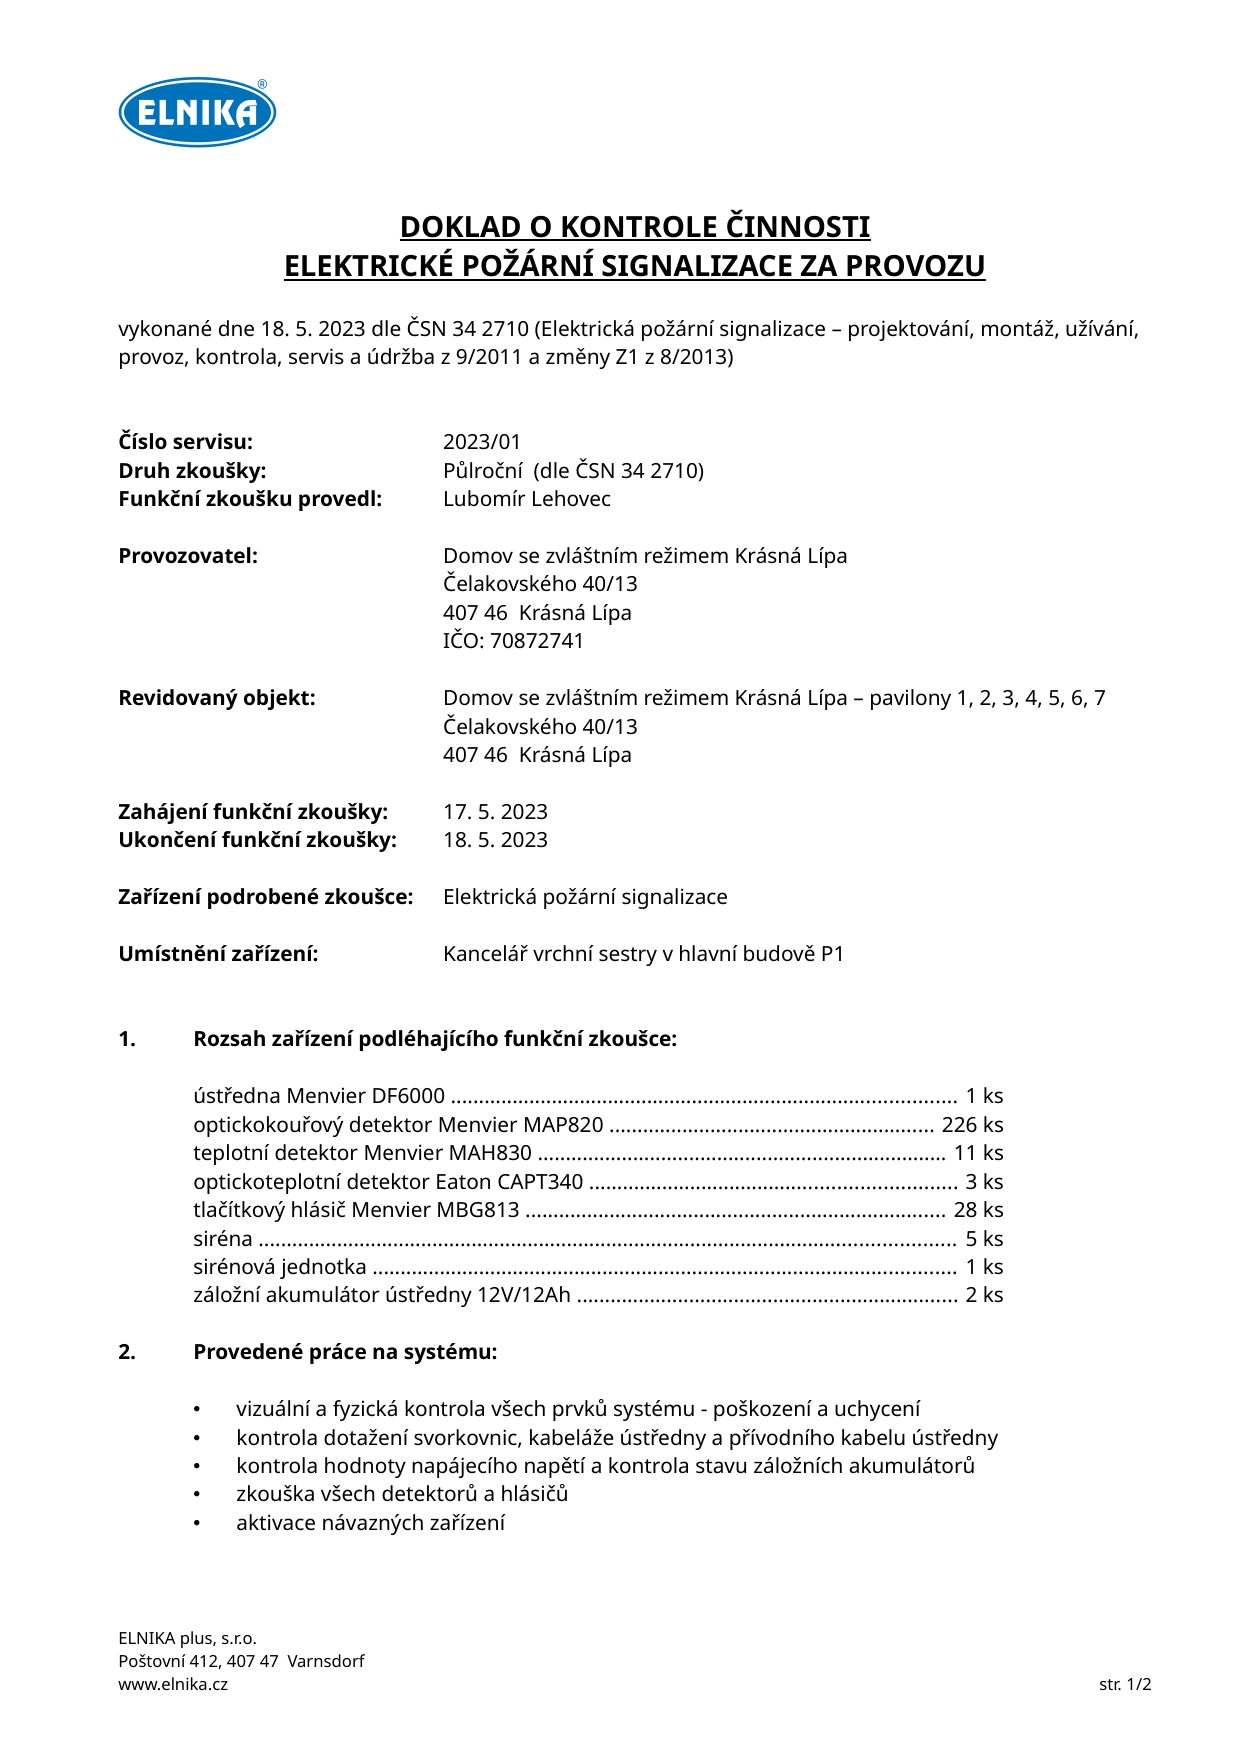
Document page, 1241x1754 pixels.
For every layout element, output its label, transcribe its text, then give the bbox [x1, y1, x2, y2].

text DOKLAD O KONTROLE ČINNOSTI ELEKTRICKÉ POŽÁRNÍ SIGNALIZACE ZA PROVOZU [118, 206, 1152, 285]
picture [118, 76, 277, 148]
text IČO: 70872741 [118, 626, 1152, 655]
text 407 46 Krásná Lípa [118, 598, 1152, 626]
text Provozovatel: Domov se zvláštním režimem Krásná Lípa [118, 541, 1152, 569]
list vizuální a fyzická kontrola všech prvků systému - poškození a uchycení [193, 1394, 1152, 1423]
list Provedené práce na systému: [118, 1337, 1152, 1366]
text Čelakovského 40/13 [118, 569, 1152, 598]
list zkouška všech detektorů a hlásičů [193, 1479, 1152, 1508]
text Zařízení podrobené zkoušce: Elektrická požární signalizace [118, 882, 1152, 911]
list aktivace návazných zařízení [193, 1508, 1152, 1536]
text Umístnění zařízení: Kancelář vrchní sestry v hlavní budově P1 [118, 939, 1152, 968]
text Revidovaný objekt: Domov se zvláštním režimem Krásná Lípa – pavilony 1, 2, 3, 4, 5, 6, 7 [118, 683, 1152, 712]
text Číslo servisu: 2023/01 [118, 427, 1152, 456]
text Funkční zkoušku provedl: Lubomír Lehovec [118, 484, 1152, 513]
list Rozsah zařízení podléhajícího funkční zkoušce: [118, 1024, 1152, 1053]
list ústředna Menvier DF6000 1 ks optickokouřový detektor Menvier MAP820 226 ks teplotní detektor Menvier MAH830 11 ks optickoteplotní detektor Eaton CAPT340 3 ks tlačítkový hlásič Menvier MBG813 28 ks siréna 5 ks sirénová jednotka 1 ks záložní akumulátor ústředny 12V/12Ah 2 ks [118, 1081, 1152, 1309]
list kontrola hodnoty napájecího napětí a kontrola stavu záložních akumulátorů [193, 1451, 1152, 1479]
text 407 46 Krásná Lípa [118, 740, 1152, 769]
list kontrola dotažení svorkovnic, kabeláže ústředny a přívodního kabelu ústředny [193, 1423, 1152, 1451]
text Čelakovského 40/13 [118, 712, 1152, 740]
text Druh zkoušky: Půlroční (dle ČSN 34 2710) [118, 456, 1152, 484]
text vykonané dne 18. 5. 2023 dle ČSN 34 2710 (Elektrická požární signalizace – projektování, montáž, užívání, provoz, kontrola, servis a údržba z 9/2011 a změny Z1 z 8/2013) [118, 314, 1152, 371]
text Zahájení funkční zkoušky: 17. 5. 2023 [118, 797, 1152, 826]
text Ukončení funkční zkoušky: 18. 5. 2023 [118, 826, 1152, 854]
